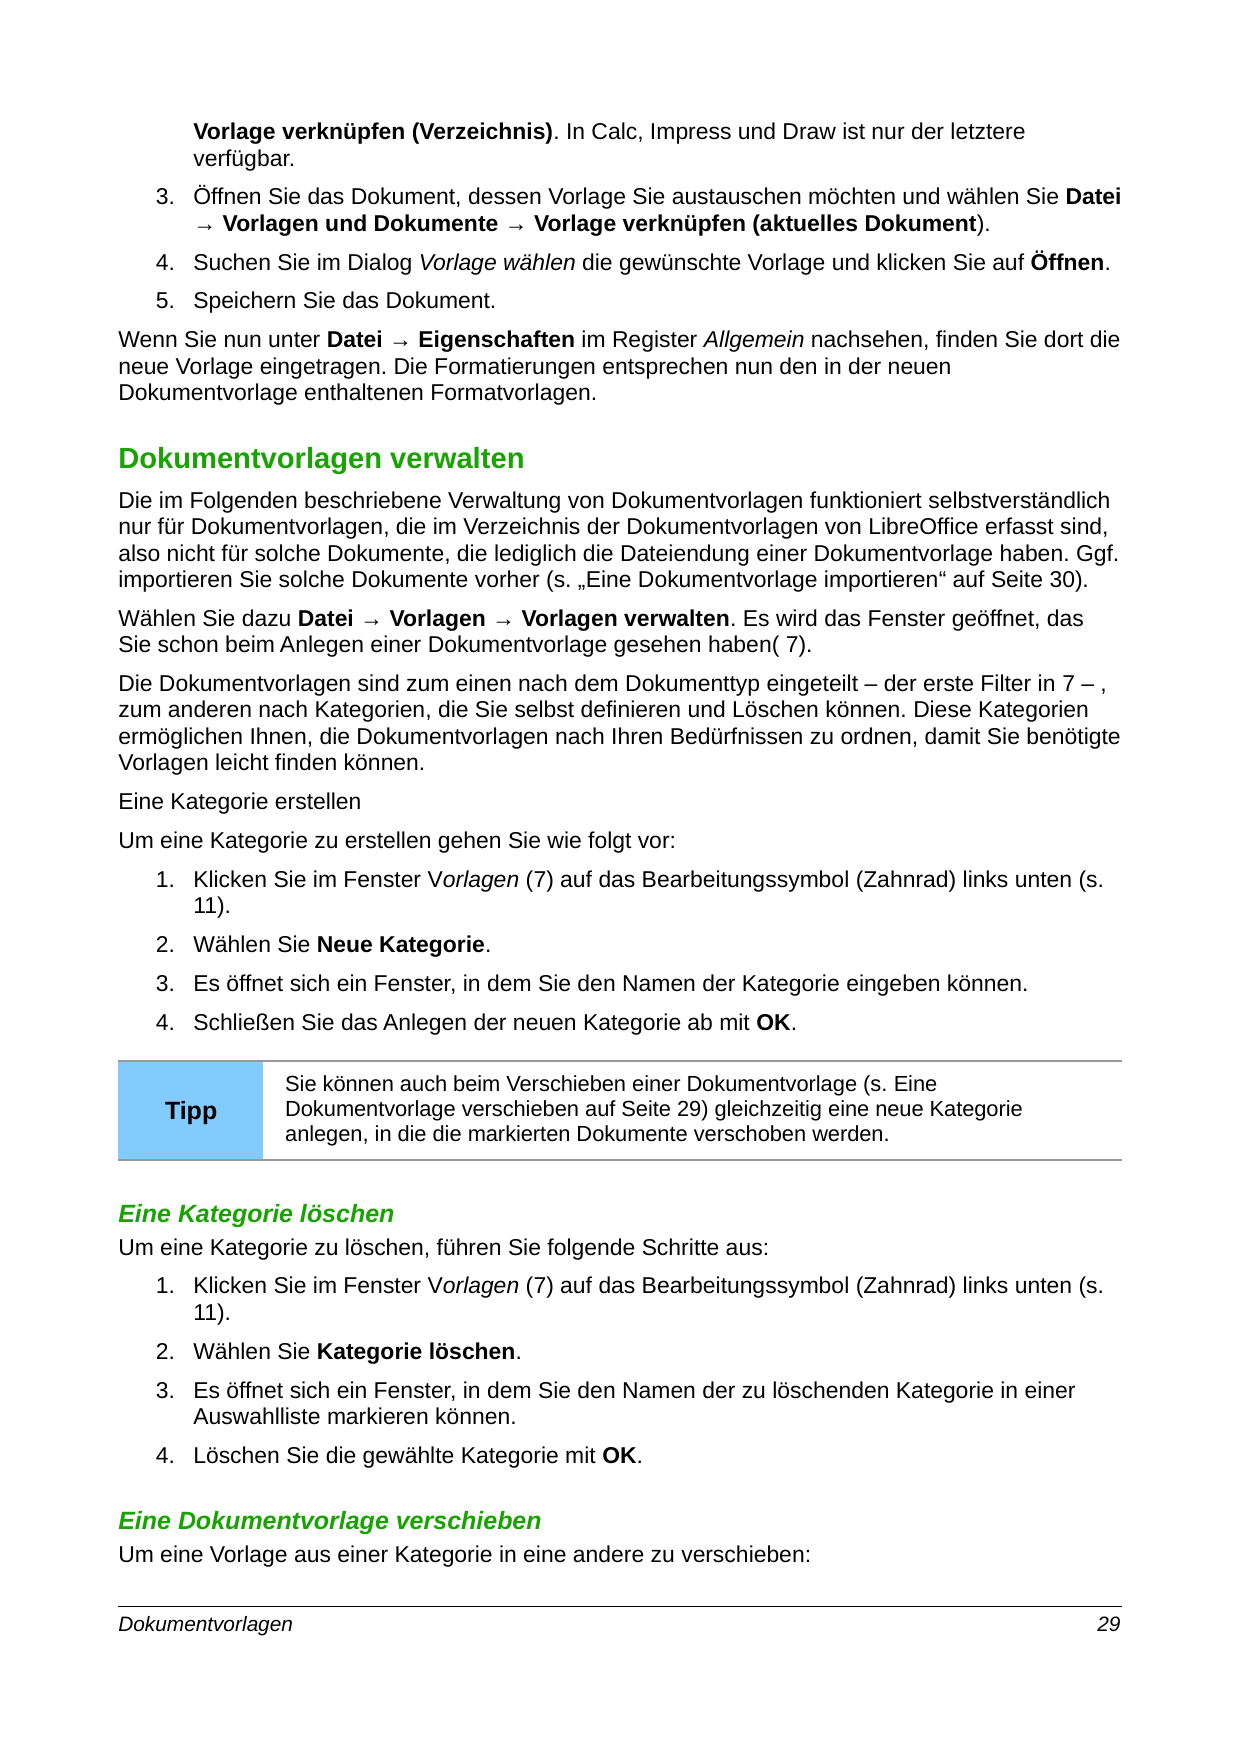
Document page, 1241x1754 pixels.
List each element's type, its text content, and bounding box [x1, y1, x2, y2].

text Um eine Vorlage aus einer Kategorie in eine andere zu verschieben: [118, 1541, 1122, 1567]
subtitle Eine Kategorie löschen [118, 1199, 1122, 1227]
list Es öffnet sich ein Fenster, in dem Sie den Namen der zu löschenden Kategorie in einer Auswahlliste markieren können. [156, 1377, 1122, 1429]
text Wählen Sie dazu Datei → Vorlagen → Vorlagen verwalten. Es wird das Fenster geöffnet, das Sie schon beim Anlegen einer Dokumentvorlage gesehen haben( Abbildung 7). [118, 605, 1122, 657]
list Klicken Sie im Fenster Vorlagen (Abbildung 7) auf das Bearbeitungssymbol (Zahnrad) links unten (s. Abbildung 11). [156, 1272, 1122, 1325]
list Öffnen Sie das Dokument, dessen Vorlage Sie austauschen möchten und wählen Sie Datei → Vorlagen und Dokumente → Vorlage verknüpfen (aktuelles Dokument). [156, 183, 1122, 236]
list Wählen Sie Kategorie löschen. [156, 1338, 1122, 1364]
subtitle Dokumentvorlagen verwalten [118, 441, 1122, 474]
list Suchen Sie im Dialog Vorlage wählen die gewünschte Vorlage und klicken Sie auf Öffnen. [156, 248, 1122, 275]
text Um eine Kategorie zu löschen, führen Sie folgende Schritte aus: [118, 1234, 1122, 1260]
list Schließen Sie das Anlegen der neuen Kategorie ab mit OK. [156, 1008, 1122, 1035]
text Die Dokumentvorlagen sind zum einen nach dem Dokumenttyp eingeteilt – der erste Filter in Abbildung 7 – , zum anderen nach Kategorien, die Sie selbst definieren und Löschen können. Diese Kategorien ermöglichen Ihnen, die Dokumentvorlagen nach Ihren Bedürfnissen zu ordnen, damit Sie benötigte Vorlagen leicht finden können. [118, 670, 1122, 775]
list Wählen Sie Neue Kategorie. [156, 931, 1122, 957]
text Eine Kategorie erstellen [118, 788, 1122, 814]
text Wenn Sie nun unter Datei → Eigenschaften im Register Allgemein nachsehen, finden Sie dort die neue Vorlage eingetragen. Die Formatierungen entsprechen nun den in der neuen Dokumentvorlage enthaltenen Formatvorlagen. [118, 326, 1122, 405]
text Die im Folgenden beschriebene Verwaltung von Dokumentvorlagen funktioniert selbstverständlich nur für Dokumentvorlagen, die im Verzeichnis der Dokumentvorlagen von LibreOffice erfasst sind, also nicht für solche Dokumente, die lediglich die Dateiendung einer Dokumentvorlage haben. Ggf. importieren Sie solche Dokumente vorher (s. „Eine Dokumentvorlage importieren“ auf Seite 30). [118, 487, 1122, 592]
list Klicken Sie im Fenster Vorlagen (Abbildung 7) auf das Bearbeitungssymbol (Zahnrad) links unten (s. Abbildung 11). [156, 866, 1122, 918]
list Speichern Sie das Dokument. [156, 287, 1122, 314]
text Um eine Kategorie zu erstellen gehen Sie wie folgt vor: [118, 827, 1122, 853]
list Löschen Sie die gewählte Kategorie mit OK. [156, 1442, 1122, 1468]
table_header Sie können auch beim Verschieben einer Dokumentvorlage (s. Eine Dokumentvorlage verschieben auf Seite 29) gleichzeitig eine neue Kategorie anlegen, in die die markierten Dokumente verschoben werden. [264, 1062, 1122, 1159]
subtitle Eine Dokumentvorlage verschieben [118, 1506, 1122, 1534]
list Vorlage verknüpfen (Verzeichnis). In Calc, Impress und Draw ist nur der letztere verfügbar. [156, 118, 1122, 171]
table_header Tipp [118, 1062, 263, 1159]
list Es öffnet sich ein Fenster, in dem Sie den Namen der Kategorie eingeben können. [156, 969, 1122, 996]
